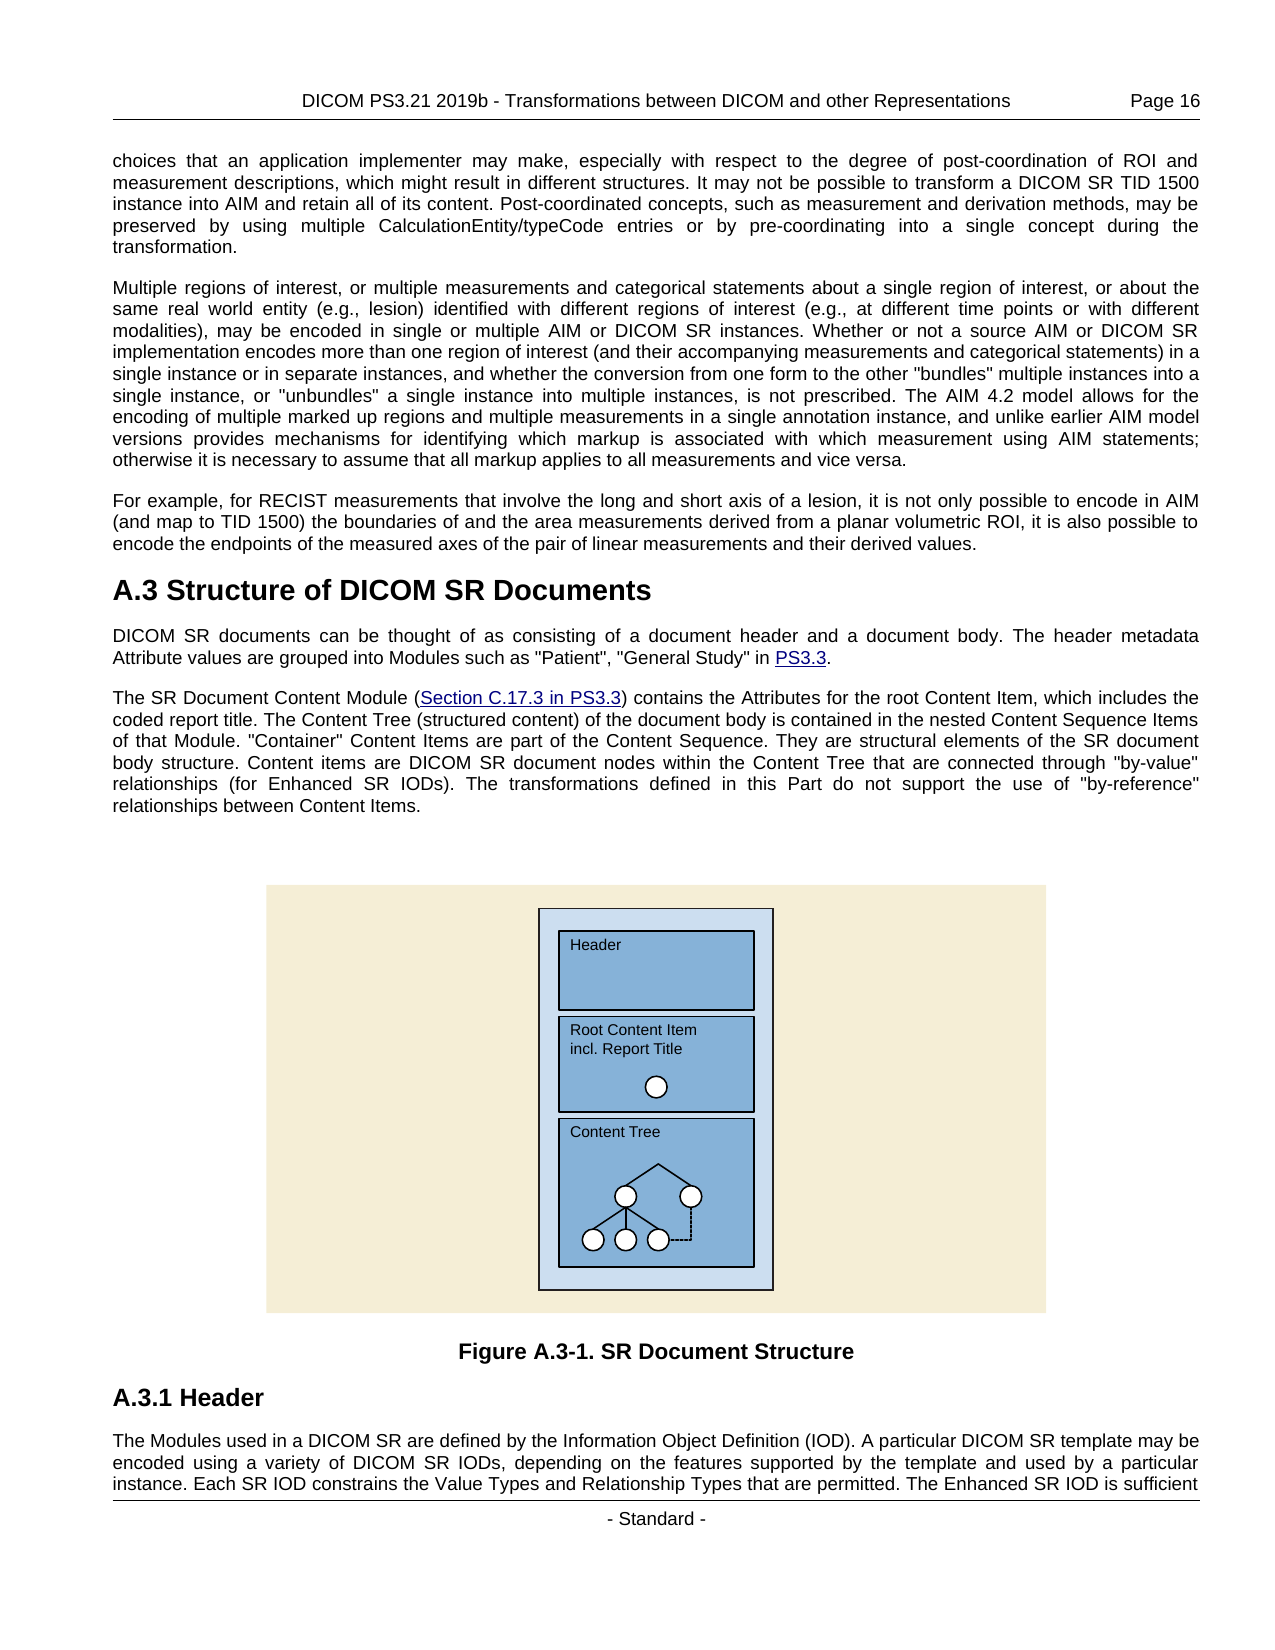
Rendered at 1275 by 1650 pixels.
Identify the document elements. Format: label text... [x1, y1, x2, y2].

text The Modules used in a DICOM SR are defined by the Information Object Definition (IOD). A particular DICOM SR template may be encoded using a variety of DICOM SR IODs, depending on the features supported by the template and used by a particular instance. Each SR IOD constrains the Value Types and Relationship Types that are permitted. The Enhanced SR IOD is sufficient [112, 1430, 1200, 1495]
text A.3 Structure of DICOM SR Documents [112, 573, 1200, 606]
text The SR Document Content Module (Section C.17.3 in PS3.3) contains the Attributes for the root Content Item, which includes the coded report title. The Content Tree (structured content) of the document body is contained in the nested Content Sequence Items of that Module. "Container" Content Items are part of the Content Sequence. They are structural elements of the SR document body structure. Content items are DICOM SR document nodes within the Content Tree that are connected through "by-value" relationships (for Enhanced SR IODs). The transformations defined in this Part do not support the use of "by-reference" relationships between Content Items. [112, 687, 1200, 816]
text Multiple regions of interest, or multiple measurements and categorical statements about a single region of interest, or about the same real world entity (e.g., lesion) identified with different regions of interest (e.g., at different time points or with different modalities), may be encoded in single or multiple AIM or DICOM SR instances. Whether or not a source AIM or DICOM SR implementation encodes more than one region of interest (and their accompanying measurements and categorical statements) in a single instance or in separate instances, and whether the conversion from one form to the other "bundles" multiple instances into a single instance, or "unbundles" a single instance into multiple instances, is not prescribed. The AIM 4.2 model allows for the encoding of multiple marked up regions and multiple measurements in a single annotation instance, and unlike earlier AIM model versions provides mechanisms for identifying which markup is associated with which measurement using AIM statements; otherwise it is necessary to assume that all markup applies to all measurements and vice versa. [112, 277, 1200, 471]
text Figure A.3-1. SR Document Structure [112, 1338, 1200, 1364]
text choices that an application implementer may make, especially with respect to the degree of post-coordination of ROI and measurement descriptions, which might result in different structures. It may not be possible to transform a DICOM SR TID 1500 instance into AIM and retain all of its content. Post-coordinated concepts, such as measurement and derivation methods, may be preserved by using multiple CalculationEntity/typeCode entries or by pre-coordinating into a single concept during the transformation. [112, 150, 1200, 258]
text DICOM SR documents can be thought of as consisting of a document header and a document body. The header metadata Attribute values are grouped into Modules such as "Patient", "General Study" in PS3.3. [112, 625, 1200, 668]
text For example, for RECIST measurements that involve the long and short axis of a lesion, it is not only possible to encode in AIM (and map to TID 1500) the boundaries of and the area measurements derived from a planar volumetric ROI, it is also possible to encode the endpoints of the measured axes of the pair of linear measurements and their derived values. [112, 489, 1200, 554]
text A.3.1 Header [112, 1383, 1200, 1411]
